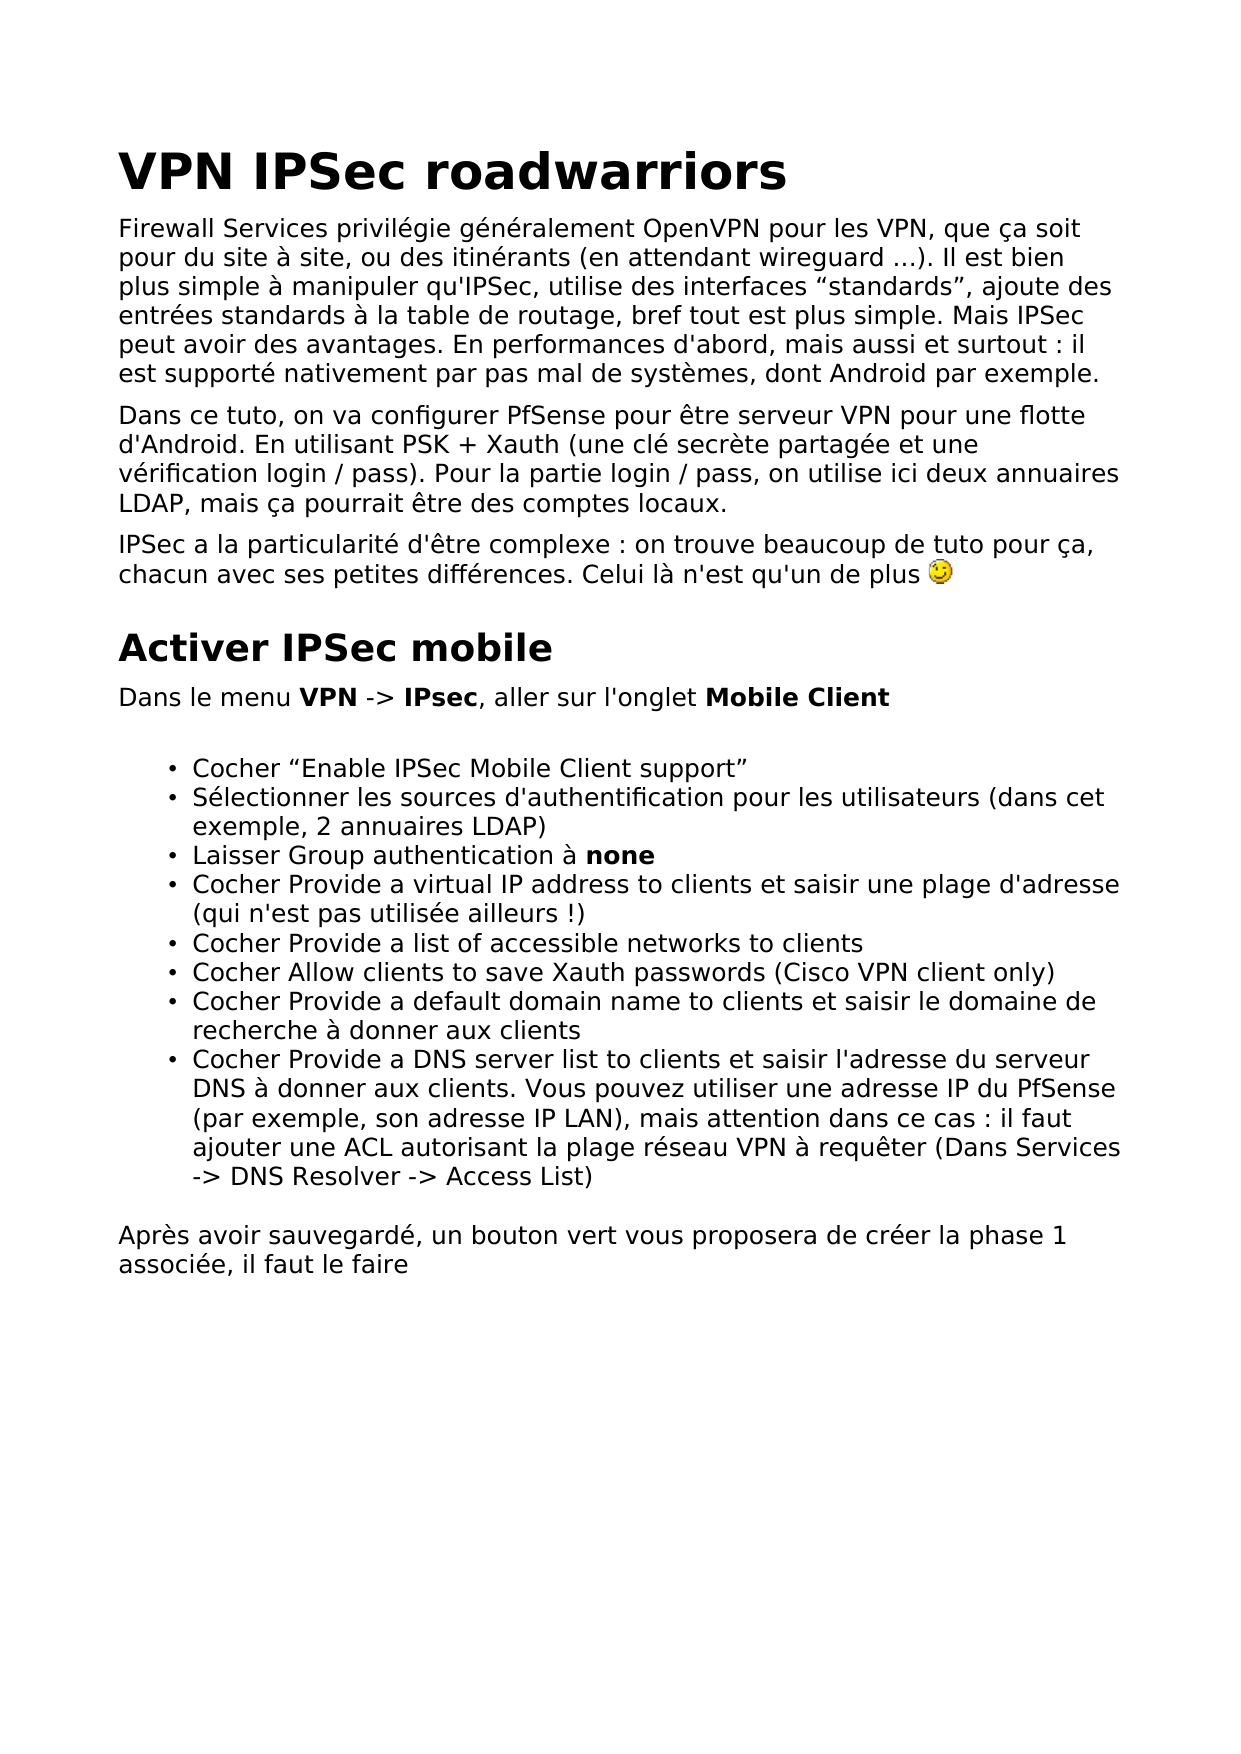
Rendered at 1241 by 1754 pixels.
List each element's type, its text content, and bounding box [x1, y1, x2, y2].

text Après avoir sauvegardé, un bouton vert vous proposera de créer la phase 1 associée, il faut le faire [118, 1221, 1122, 1279]
text Dans le menu VPN -> IPsec, aller sur l'onglet Mobile Client [118, 683, 1122, 712]
list Sélectionner les sources d'authentification pour les utilisateurs (dans cet exemple, 2 annuaires LDAP) [177, 783, 1122, 841]
list Cocher Provide a virtual IP address to clients et saisir une plage d'adresse (qui n'est pas utilisée ailleurs !) [177, 871, 1122, 929]
list Cocher Provide a default domain name to clients et saisir le domaine de recherche à donner aux clients [177, 987, 1122, 1046]
text IPSec a la particularité d'être complexe : on trouve beaucoup de tuto pour ça, chacun avec ses petites différences. Celui là n'est qu'un de plus [118, 531, 1122, 589]
list Cocher Provide a list of accessible networks to clients [177, 929, 1122, 958]
list Cocher Allow clients to save Xauth passwords (Cisco VPN client only) [177, 958, 1122, 987]
text Dans ce tuto, on va configurer PfSense pour être serveur VPN pour une flotte d'Android. En utilisant PSK + Xauth (une clé secrète partagée et une vérification login / pass). Pour la partie login / pass, on utilise ici deux annuaires LDAP, mais ça pourrait être des comptes locaux. [118, 401, 1122, 518]
list Cocher Provide a DNS server list to clients et saisir l'adresse du serveur DNS à donner aux clients. Vous pouvez utiliser une adresse IP du PfSense (par exemple, son adresse IP LAN), mais attention dans ce cas : il faut ajouter une ACL autorisant la plage réseau VPN à requêter (Dans Services -> DNS Resolver -> Access List) [177, 1046, 1122, 1191]
subtitle Activer IPSec mobile [118, 627, 1122, 670]
subtitle VPN IPSec roadwarriors [118, 143, 1122, 201]
picture [928, 559, 953, 584]
list Cocher “Enable IPSec Mobile Client support” [177, 754, 1122, 783]
list Laisser Group authentication à none [177, 841, 1122, 871]
text Firewall Services privilégie généralement OpenVPN pour les VPN, que ça soit pour du site à site, ou des itinérants (en attendant wireguard ...). Il est bien plus simple à manipuler qu'IPSec, utilise des interfaces “standards”, ajoute des entrées standards à la table de routage, bref tout est plus simple. Mais IPSec peut avoir des avantages. En performances d'abord, mais aussi et surtout : il est supporté nativement par pas mal de systèmes, dont Android par exemple. [118, 214, 1122, 389]
